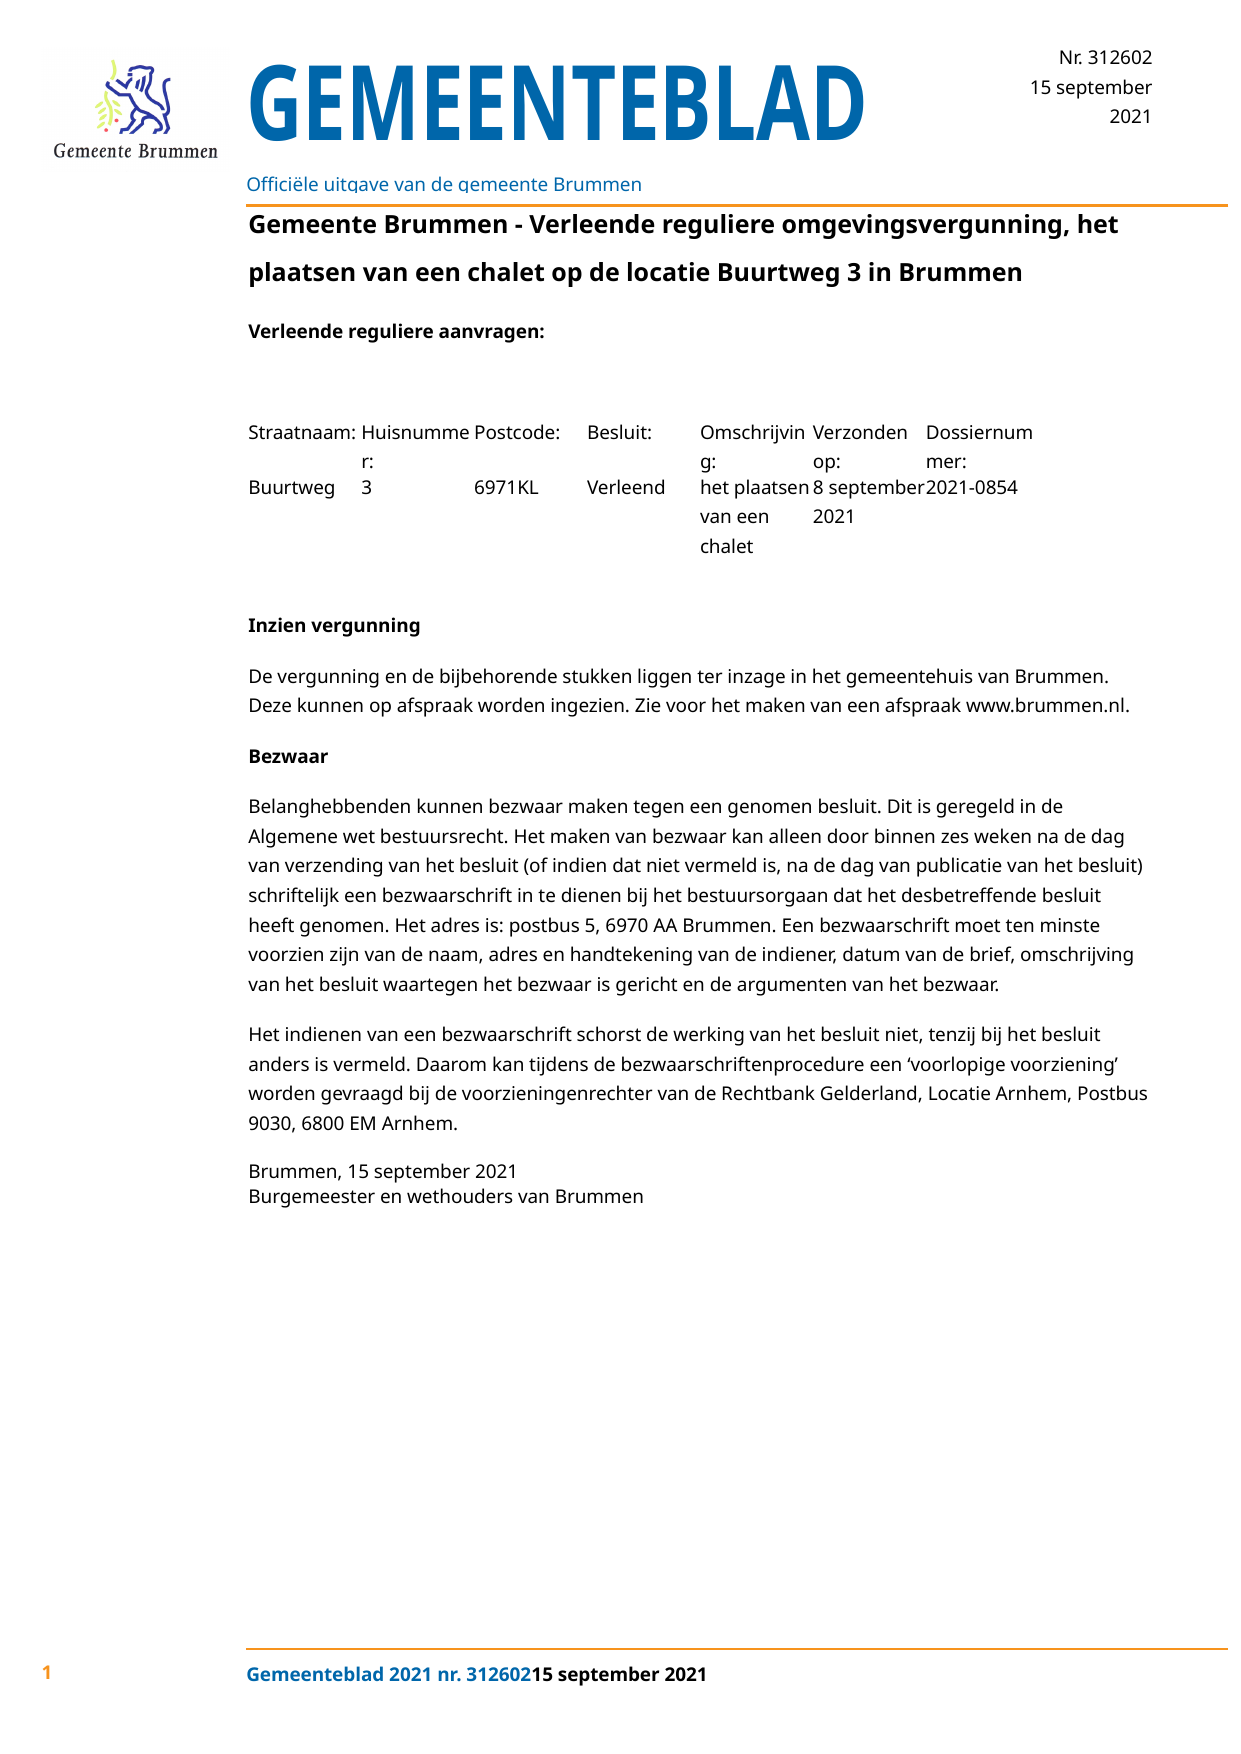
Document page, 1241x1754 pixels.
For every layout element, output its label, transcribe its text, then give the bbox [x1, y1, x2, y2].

picture [41, 47, 231, 172]
text De vergunning en de bijbehorende stukken liggen ter inzage in het gemeentehuis van Brummen. Deze kunnen op afspraak worden ingezien. Zie voor het maken van een afspraak www.brummen.nl. [248, 663, 1152, 718]
table_cell [1039, 474, 1152, 559]
table_cell Verleend [587, 474, 700, 559]
table_cell het plaatsen van een chalet [700, 474, 813, 559]
table_header [1039, 419, 1152, 474]
table_header Straatnaam: [248, 419, 361, 474]
table_cell 6971KL [474, 474, 587, 559]
table_header Besluit: [587, 419, 700, 474]
table_header Verzonden op: [813, 419, 926, 474]
table_cell 8 september 2021 [813, 474, 926, 559]
text Het indienen van een bezwaarschrift schorst de werking van het besluit niet, tenzij bij het besluit anders is vermeld. Daarom kan tijdens de bezwaarschriftenprocedure een ‘voorlopige voorziening’ worden gevraagd bij de voorzieningenrechter van de Rechtbank Gelderland, Locatie Arnhem, Postbus 9030, 6800 EM Arnhem. [248, 1021, 1152, 1136]
text Brummen, 15 september 2021 [248, 1158, 1152, 1184]
table_header Postcode: [474, 419, 587, 474]
text Bezwaar [248, 743, 1152, 769]
text Gemeente Brummen - Verleende reguliere omgevingsvergunning, het plaatsen van een chalet op de locatie Buurtweg 3 in Brummen [248, 207, 1152, 288]
text Belanghebbenden kunnen bezwaar maken tegen een genomen besluit. Dit is geregeld in de Algemene wet bestuursrecht. Het maken van bezwaar kan alleen door binnen zes weken na de dag van verzending van het besluit (of indien dat niet vermeld is, na de dag van publicatie van het besluit) schriftelijk een bezwaarschrift in te dienen bij het bestuursorgaan dat het desbetreffende besluit heeft genomen. Het adres is: postbus 5, 6970 AA Brummen. Een bezwaarschrift moet ten minste voorzien zijn van de naam, adres en handtekening van de indiener, datum van de brief, omschrijving van het besluit waartegen het bezwaar is gericht en de argumenten van het bezwaar. [248, 793, 1152, 997]
table_cell 2021-0854 [926, 474, 1038, 559]
table_header Huisnummer: [361, 419, 474, 474]
table_header Dossiernummer: [926, 419, 1038, 474]
table_cell 3 [361, 474, 474, 559]
table_cell Buurtweg [248, 474, 361, 559]
table_header Omschrijving: [700, 419, 813, 474]
text Inzien vergunning [248, 613, 1152, 638]
text Burgemeester en wethouders van Brummen [248, 1184, 1152, 1209]
text Verleende reguliere aanvragen: [248, 318, 1152, 344]
